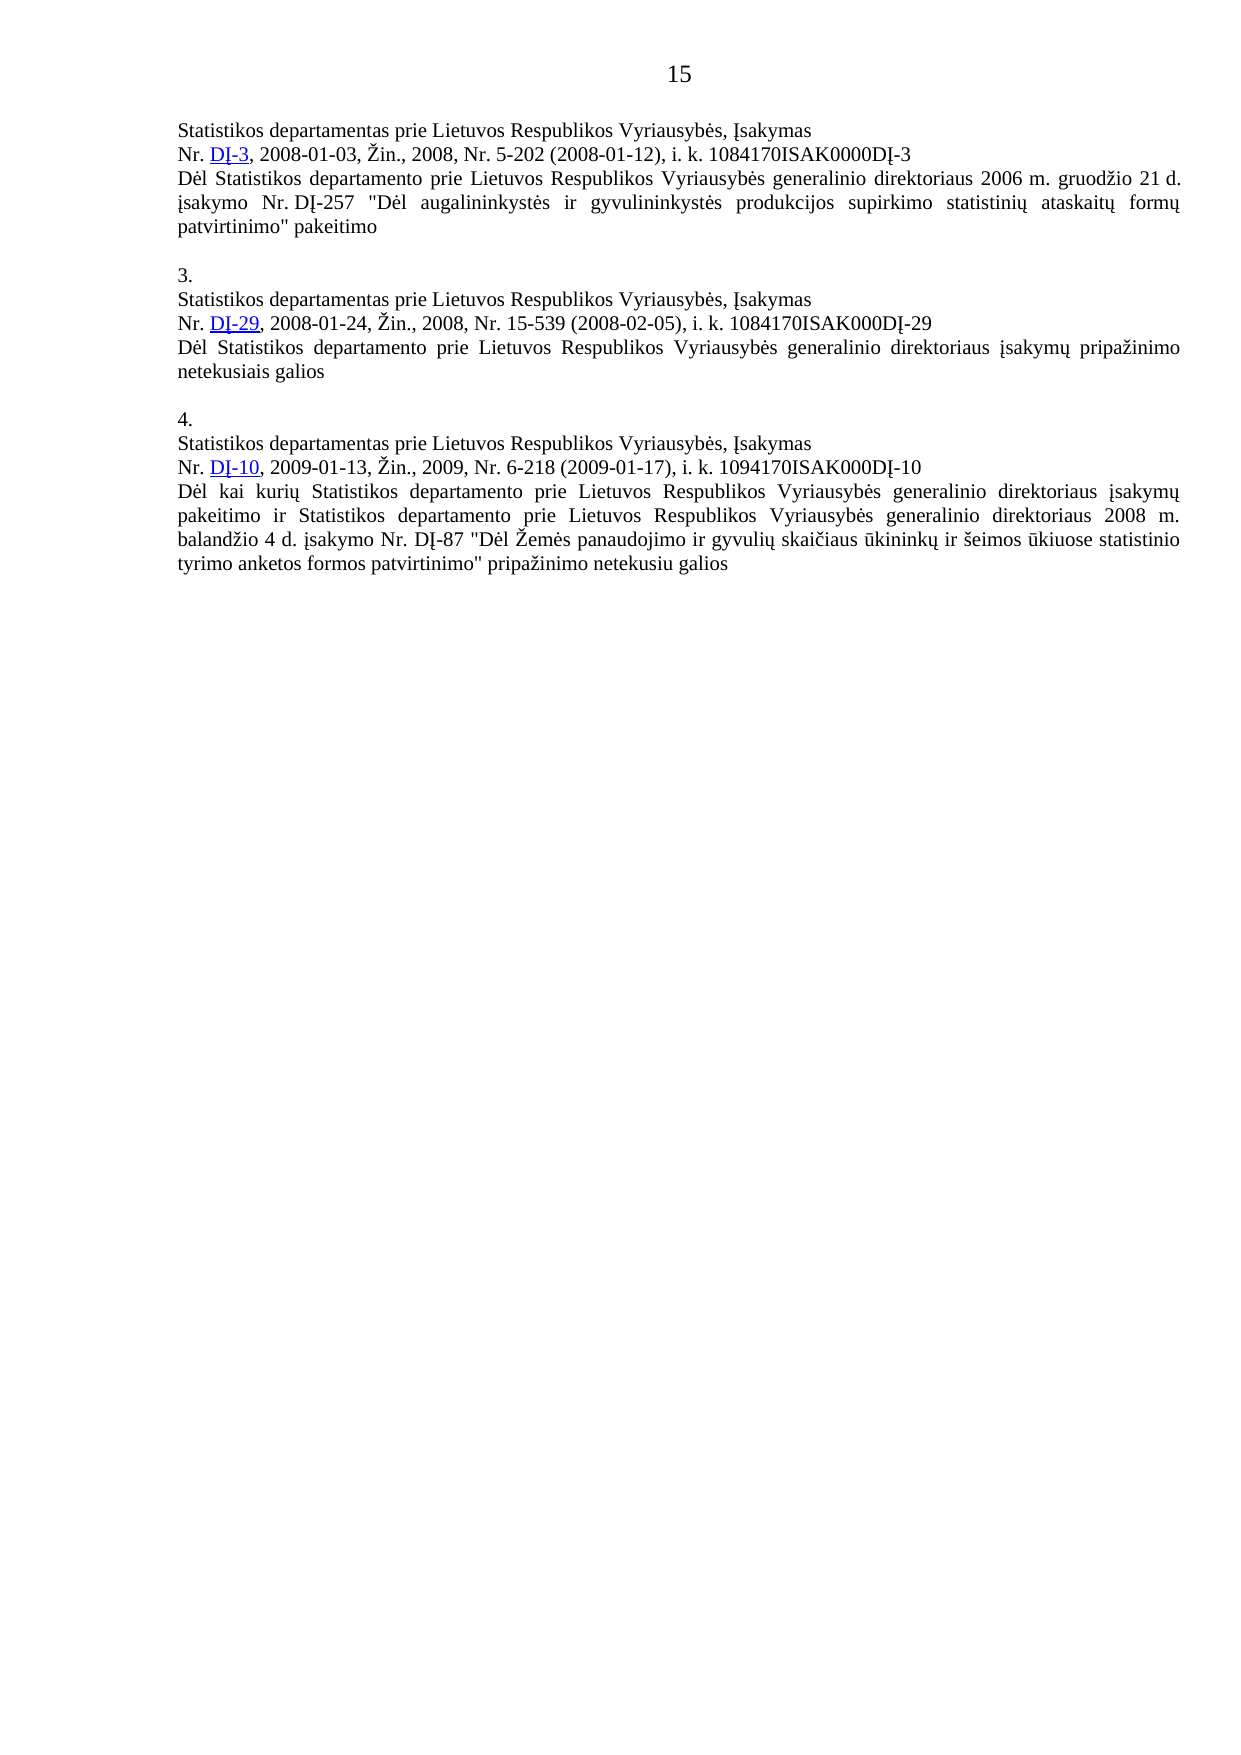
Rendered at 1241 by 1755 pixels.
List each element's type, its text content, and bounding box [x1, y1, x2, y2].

text Statistikos departamentas prie Lietuvos Respublikos Vyriausybės, Įsakymas [177, 118, 1181, 142]
text Nr. DĮ-3, 2008-01-03, Žin., 2008, Nr. 5-202 (2008-01-12), i. k. 1084170ISAK0000DĮ-3 [177, 142, 1181, 166]
text Dėl kai kurių Statistikos departamento prie Lietuvos Respublikos Vyriausybės generalinio direktoriaus įsakymų pakeitimo ir Statistikos departamento prie Lietuvos Respublikos Vyriausybės generalinio direktoriaus 2008 m. balandžio 4 d. įsakymo Nr. DĮ-87 "Dėl Žemės panaudojimo ir gyvulių skaičiaus ūkininkų ir šeimos ūkiuose statistinio tyrimo anketos formos patvirtinimo" pripažinimo netekusiu galios [177, 479, 1181, 575]
text 4. [177, 407, 1181, 431]
text Nr. DĮ-29, 2008-01-24, Žin., 2008, Nr. 15-539 (2008-02-05), i. k. 1084170ISAK000DĮ-29 [177, 311, 1181, 335]
text Dėl Statistikos departamento prie Lietuvos Respublikos Vyriausybės generalinio direktoriaus 2006 m. gruodžio 21 d. įsakymo Nr. DĮ-257 "Dėl augalininkystės ir gyvulininkystės produkcijos supirkimo statistinių ataskaitų formų patvirtinimo" pakeitimo [177, 166, 1181, 238]
text Statistikos departamentas prie Lietuvos Respublikos Vyriausybės, Įsakymas [177, 431, 1181, 455]
text Statistikos departamentas prie Lietuvos Respublikos Vyriausybės, Įsakymas [177, 287, 1181, 311]
text 3. [177, 262, 1181, 287]
text Dėl Statistikos departamento prie Lietuvos Respublikos Vyriausybės generalinio direktoriaus įsakymų pripažinimo netekusiais galios [177, 335, 1181, 383]
text Nr. DĮ-10, 2009-01-13, Žin., 2009, Nr. 6-218 (2009-01-17), i. k. 1094170ISAK000DĮ-10 [177, 455, 1181, 479]
